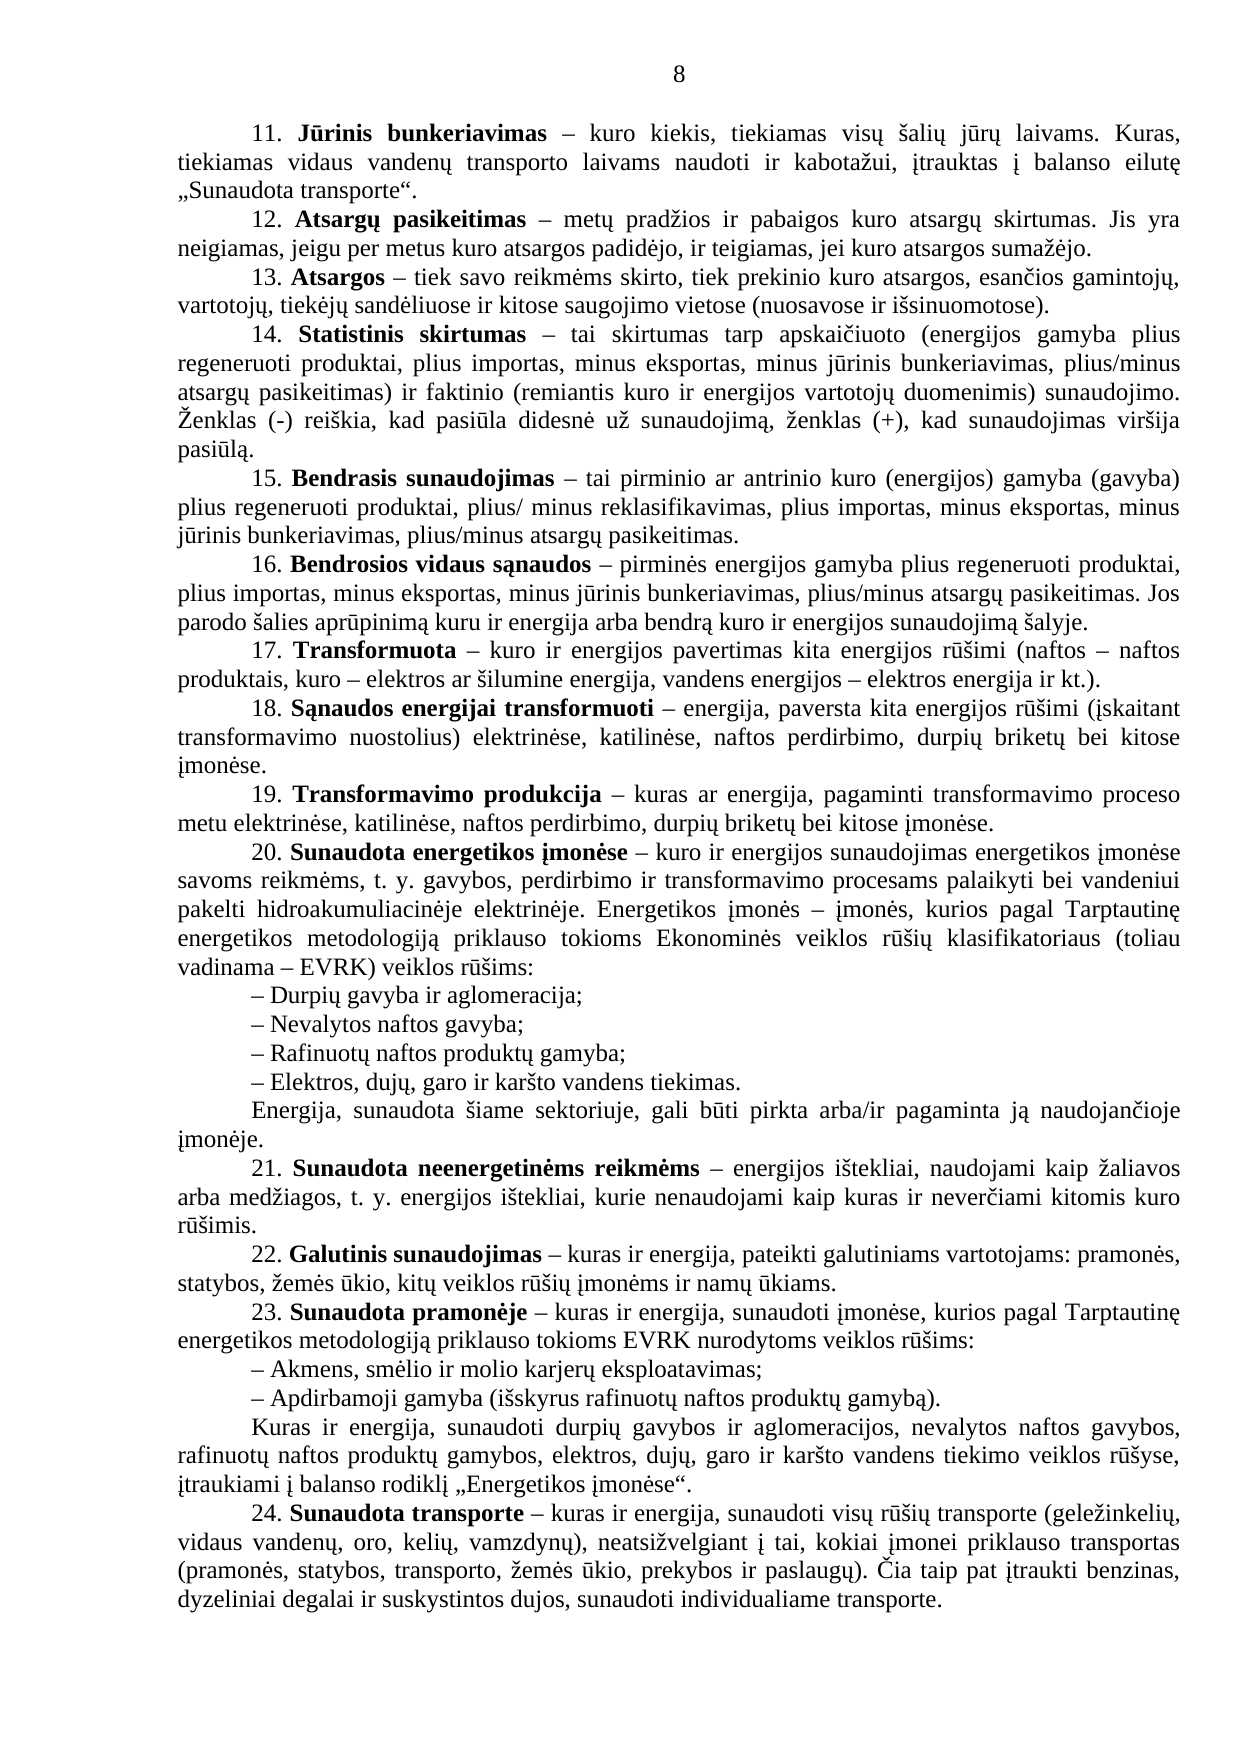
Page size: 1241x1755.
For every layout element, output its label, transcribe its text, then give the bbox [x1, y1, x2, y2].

text – Durpių gavyba ir aglomeracija; [177, 981, 1181, 1009]
text 18. Sąnaudos energijai transformuoti – energija, paversta kita energijos rūšimi (įskaitant transformavimo nuostolius) elektrinėse, katilinėse, naftos perdirbimo, durpių briketų bei kitose įmonėse. [177, 693, 1181, 779]
text – Apdirbamoji gamyba (išskyrus rafinuotų naftos produktų gamybą). [177, 1383, 1181, 1412]
text Energija, sunaudota šiame sektoriuje, gali būti pirkta arba/ir pagaminta ją naudojančioje įmonėje. [177, 1096, 1181, 1153]
text 11. Jūrinis bunkeriavimas – kuro kiekis, tiekiamas visų šalių jūrų laivams. Kuras, tiekiamas vidaus vandenų transporto laivams naudoti ir kabotažui, įtrauktas į balanso eilutę „Sunaudota transporte“. [177, 118, 1181, 204]
text 20. Sunaudota energetikos įmonėse – kuro ir energijos sunaudojimas energetikos įmonėse savoms reikmėms, t. y. gavybos, perdirbimo ir transformavimo procesams palaikyti bei vandeniui pakelti hidroakumuliacinėje elektrinėje. Energetikos įmonės – įmonės, kurios pagal Tarptautinę energetikos metodologiją priklauso tokioms Ekonominės veiklos rūšių klasifikatoriaus (toliau vadinama – EVRK) veiklos rūšims: [177, 837, 1181, 981]
text 22. Galutinis sunaudojimas – kuras ir energija, pateikti galutiniams vartotojams: pramonės, statybos, žemės ūkio, kitų veiklos rūšių įmonėms ir namų ūkiams. [177, 1239, 1181, 1297]
text 24. Sunaudota transporte – kuras ir energija, sunaudoti visų rūšių transporte (geležinkelių, vidaus vandenų, oro, kelių, vamzdynų), neatsižvelgiant į tai, kokiai įmonei priklauso transportas (pramonės, statybos, transporto, žemės ūkio, prekybos ir paslaugų). Čia taip pat įtraukti benzinas, dyzeliniai degalai ir suskystintos dujos, sunaudoti individualiame transporte. [177, 1498, 1181, 1613]
text 15. Bendrasis sunaudojimas – tai pirminio ar antrinio kuro (energijos) gamyba (gavyba) plius regeneruoti produktai, plius/ minus reklasifikavimas, plius importas, minus eksportas, minus jūrinis bunkeriavimas, plius/minus atsargų pasikeitimas. [177, 463, 1181, 549]
text 16. Bendrosios vidaus sąnaudos – pirminės energijos gamyba plius regeneruoti produktai, plius importas, minus eksportas, minus jūrinis bunkeriavimas, plius/minus atsargų pasikeitimas. Jos parodo šalies aprūpinimą kuru ir energija arba bendrą kuro ir energijos sunaudojimą šalyje. [177, 549, 1181, 636]
text 14. Statistinis skirtumas – tai skirtumas tarp apskaičiuoto (energijos gamyba plius regeneruoti produktai, plius importas, minus eksportas, minus jūrinis bunkeriavimas, plius/minus atsargų pasikeitimas) ir faktinio (remiantis kuro ir energijos vartotojų duomenimis) sunaudojimo. Ženklas (-) reiškia, kad pasiūla didesnė už sunaudojimą, ženklas (+), kad sunaudojimas viršija pasiūlą. [177, 319, 1181, 463]
text 19. Transformavimo produkcija – kuras ar energija, pagaminti transformavimo proceso metu elektrinėse, katilinėse, naftos perdirbimo, durpių briketų bei kitose įmonėse. [177, 779, 1181, 837]
text 12. Atsargų pasikeitimas – metų pradžios ir pabaigos kuro atsargų skirtumas. Jis yra neigiamas, jeigu per metus kuro atsargos padidėjo, ir teigiamas, jei kuro atsargos sumažėjo. [177, 204, 1181, 262]
text 23. Sunaudota pramonėje – kuras ir energija, sunaudoti įmonėse, kurios pagal Tarptautinę energetikos metodologiją priklauso tokioms EVRK nurodytoms veiklos rūšims: [177, 1297, 1181, 1354]
text Kuras ir energija, sunaudoti durpių gavybos ir aglomeracijos, nevalytos naftos gavybos, rafinuotų naftos produktų gamybos, elektros, dujų, garo ir karšto vandens tiekimo veiklos rūšyse, įtraukiami į balanso rodiklį „Energetikos įmonėse“. [177, 1412, 1181, 1498]
text – Nevalytos naftos gavyba; [177, 1009, 1181, 1038]
text 17. Transformuota – kuro ir energijos pavertimas kita energijos rūšimi (naftos – naftos produktais, kuro – elektros ar šilumine energija, vandens energijos – elektros energija ir kt.). [177, 636, 1181, 693]
text – Rafinuotų naftos produktų gamyba; [177, 1038, 1181, 1067]
text 21. Sunaudota neenergetinėms reikmėms – energijos ištekliai, naudojami kaip žaliavos arba medžiagos, t. y. energijos ištekliai, kurie nenaudojami kaip kuras ir neverčiami kitomis kuro rūšimis. [177, 1153, 1181, 1239]
text – Elektros, dujų, garo ir karšto vandens tiekimas. [177, 1067, 1181, 1096]
text – Akmens, smėlio ir molio karjerų eksploatavimas; [177, 1354, 1181, 1383]
text 13. Atsargos – tiek savo reikmėms skirto, tiek prekinio kuro atsargos, esančios gamintojų, vartotojų, tiekėjų sandėliuose ir kitose saugojimo vietose (nuosavose ir išsinuomotose). [177, 262, 1181, 319]
